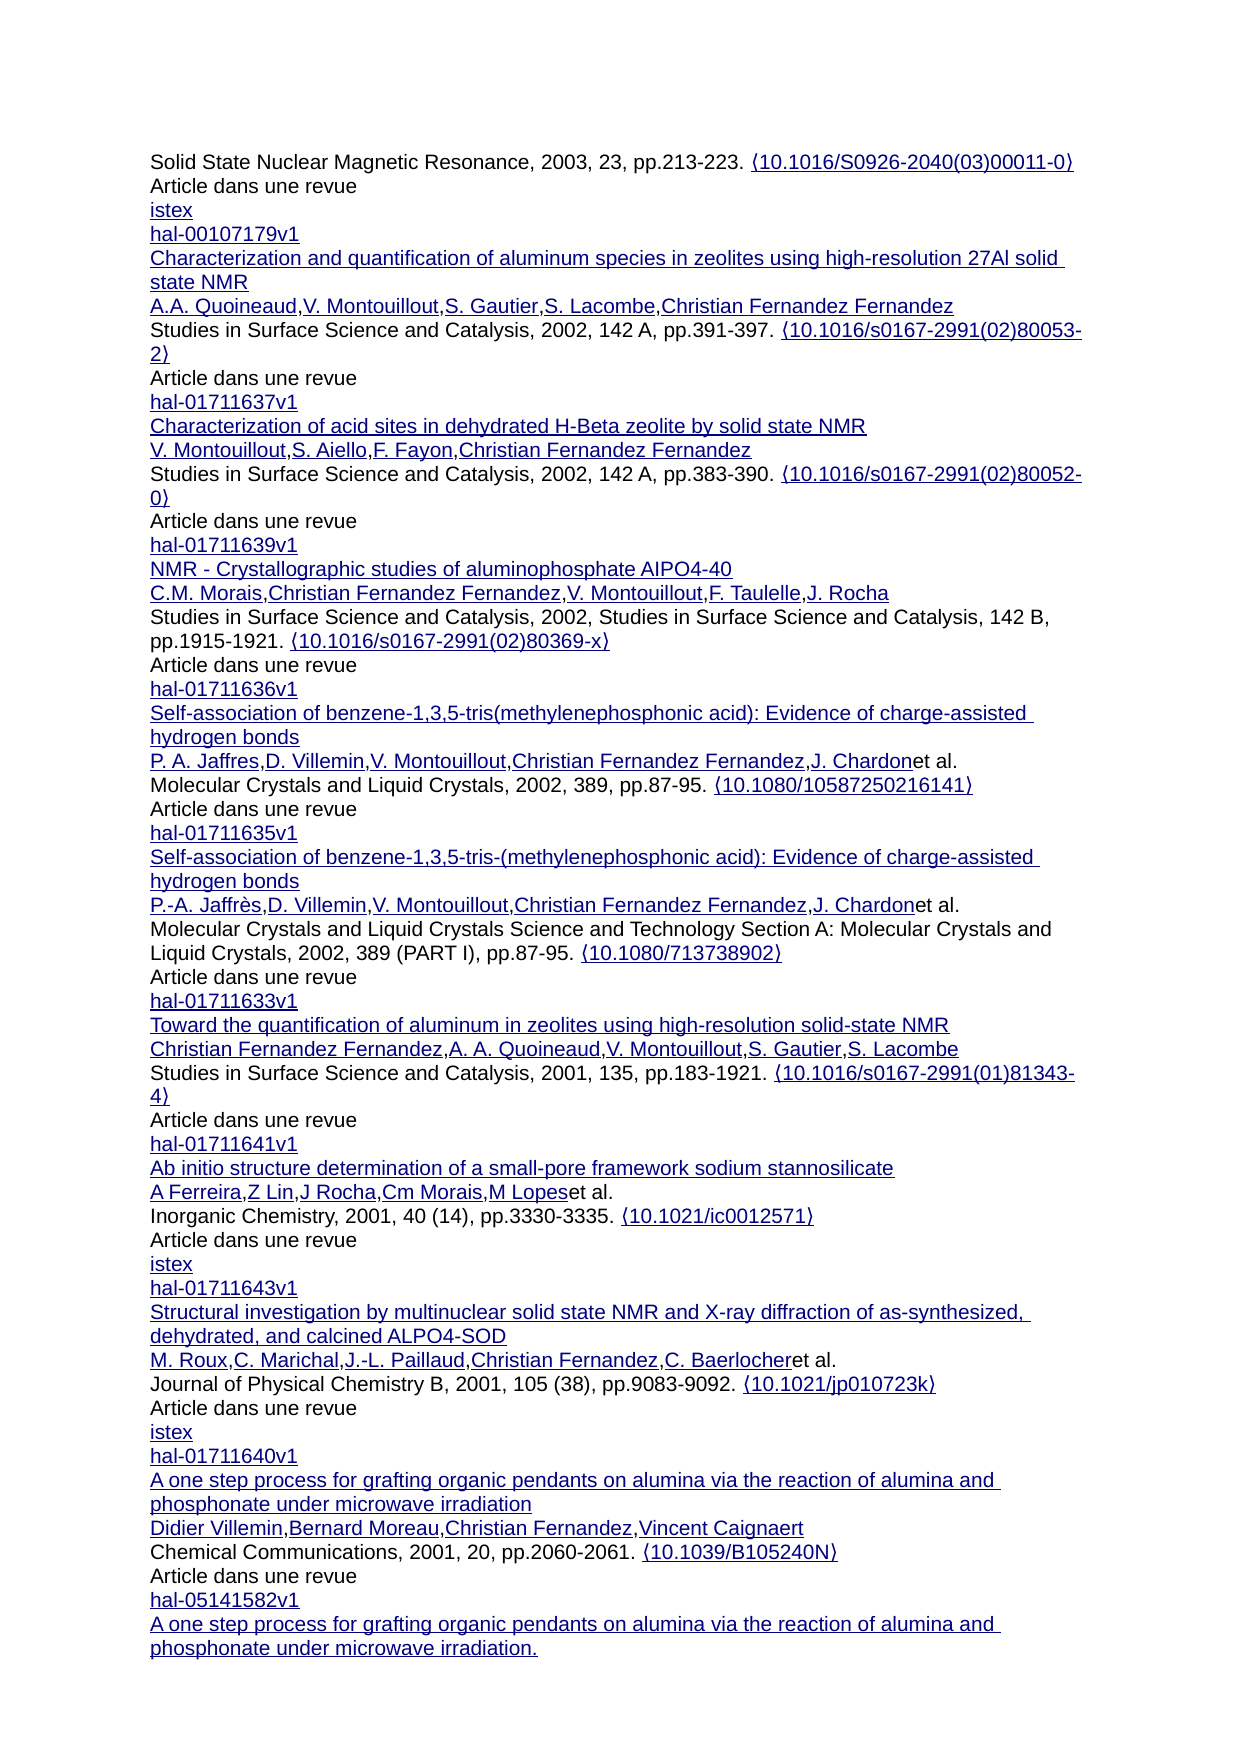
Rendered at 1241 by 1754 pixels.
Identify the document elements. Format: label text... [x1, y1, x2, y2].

table_cell Structural investigation by multinuclear solid state NMR and X-ray diffraction of as-synthesized, dehydrated, and calcined ALPO4-SOD M. Roux,C. Marichal,J.-L. Paillaud,Christian Fernandez,C. Baerlocheret al. Journal of Physical Chemistry B, 2001, 105 (38), pp.9083-9092. ⟨10.1021/jp010723k⟩ Article dans une revue istex hal-01711640v1 [150, 1300, 1090, 1468]
table_cell Toward the quantification of aluminum in zeolites using high-resolution solid-state NMR Christian Fernandez Fernandez,A. A. Quoineaud,V. Montouillout,S. Gautier,S. Lacombe Studies in Surface Science and Catalysis, 2001, 135, pp.183-1921. ⟨10.1016/s0167-2991(01)81343-4⟩ Article dans une revue hal-01711641v1 [150, 1013, 1090, 1156]
table_cell A one step process for grafting organic pendants on alumina via the reaction of alumina and phosphonate under microwave irradiation. [150, 1611, 1090, 1659]
table_cell Ab initio structure determination of a small-pore framework sodium stannosilicate A Ferreira,Z Lin,J Rocha,Cm Morais,M Lopeset al. Inorganic Chemistry, 2001, 40 (14), pp.3330-3335. ⟨10.1021/ic0012571⟩ Article dans une revue istex hal-01711643v1 [150, 1156, 1090, 1300]
table_cell Self-association of benzene-1,3,5-tris(methylenephosphonic acid): Evidence of charge-assisted hydrogen bonds P. A. Jaffres,D. Villemin,V. Montouillout,Christian Fernandez Fernandez,J. Chardonet al. Molecular Crystals and Liquid Crystals, 2002, 389, pp.87-95. ⟨10.1080/10587250216141⟩ Article dans une revue hal-01711635v1 [150, 701, 1090, 845]
table_cell NMR - Crystallographic studies of aluminophosphate AIPO4-40 C.M. Morais,Christian Fernandez Fernandez,V. Montouillout,F. Taulelle,J. Rocha Studies in Surface Science and Catalysis, 2002, Studies in Surface Science and Catalysis, 142 B, pp.1915-1921. ⟨10.1016/s0167-2991(02)80369-x⟩ Article dans une revue hal-01711636v1 [150, 557, 1090, 701]
table_cell Solid State Nuclear Magnetic Resonance, 2003, 23, pp.213-223. ⟨10.1016/S0926-2040(03)00011-0⟩ Article dans une revue istex hal-00107179v1 [150, 150, 1090, 246]
table_cell A one step process for grafting organic pendants on alumina via the reaction of alumina and phosphonate under microwave irradiation Didier Villemin,Bernard Moreau,Christian Fernandez,Vincent Caignaert Chemical Communications, 2001, 20, pp.2060-2061. ⟨10.1039/B105240N⟩ Article dans une revue hal-05141582v1 [150, 1468, 1090, 1611]
table_cell Characterization of acid sites in dehydrated H-Beta zeolite by solid state NMR V. Montouillout,S. Aiello,F. Fayon,Christian Fernandez Fernandez Studies in Surface Science and Catalysis, 2002, 142 A, pp.383-390. ⟨10.1016/s0167-2991(02)80052-0⟩ Article dans une revue hal-01711639v1 [150, 414, 1090, 557]
table_cell Characterization and quantification of aluminum species in zeolites using high-resolution 27Al solid state NMR A.A. Quoineaud,V. Montouillout,S. Gautier,S. Lacombe,Christian Fernandez Fernandez Studies in Surface Science and Catalysis, 2002, 142 A, pp.391-397. ⟨10.1016/s0167-2991(02)80053-2⟩ Article dans une revue hal-01711637v1 [150, 246, 1090, 413]
table_cell Self-association of benzene-1,3,5-tris-(methylenephosphonic acid): Evidence of charge-assisted hydrogen bonds P.-A. Jaffrès,D. Villemin,V. Montouillout,Christian Fernandez Fernandez,J. Chardonet al. Molecular Crystals and Liquid Crystals Science and Technology Section A: Molecular Crystals and Liquid Crystals, 2002, 389 (PART I), pp.87-95. ⟨10.1080/713738902⟩ Article dans une revue hal-01711633v1 [150, 845, 1090, 1012]
